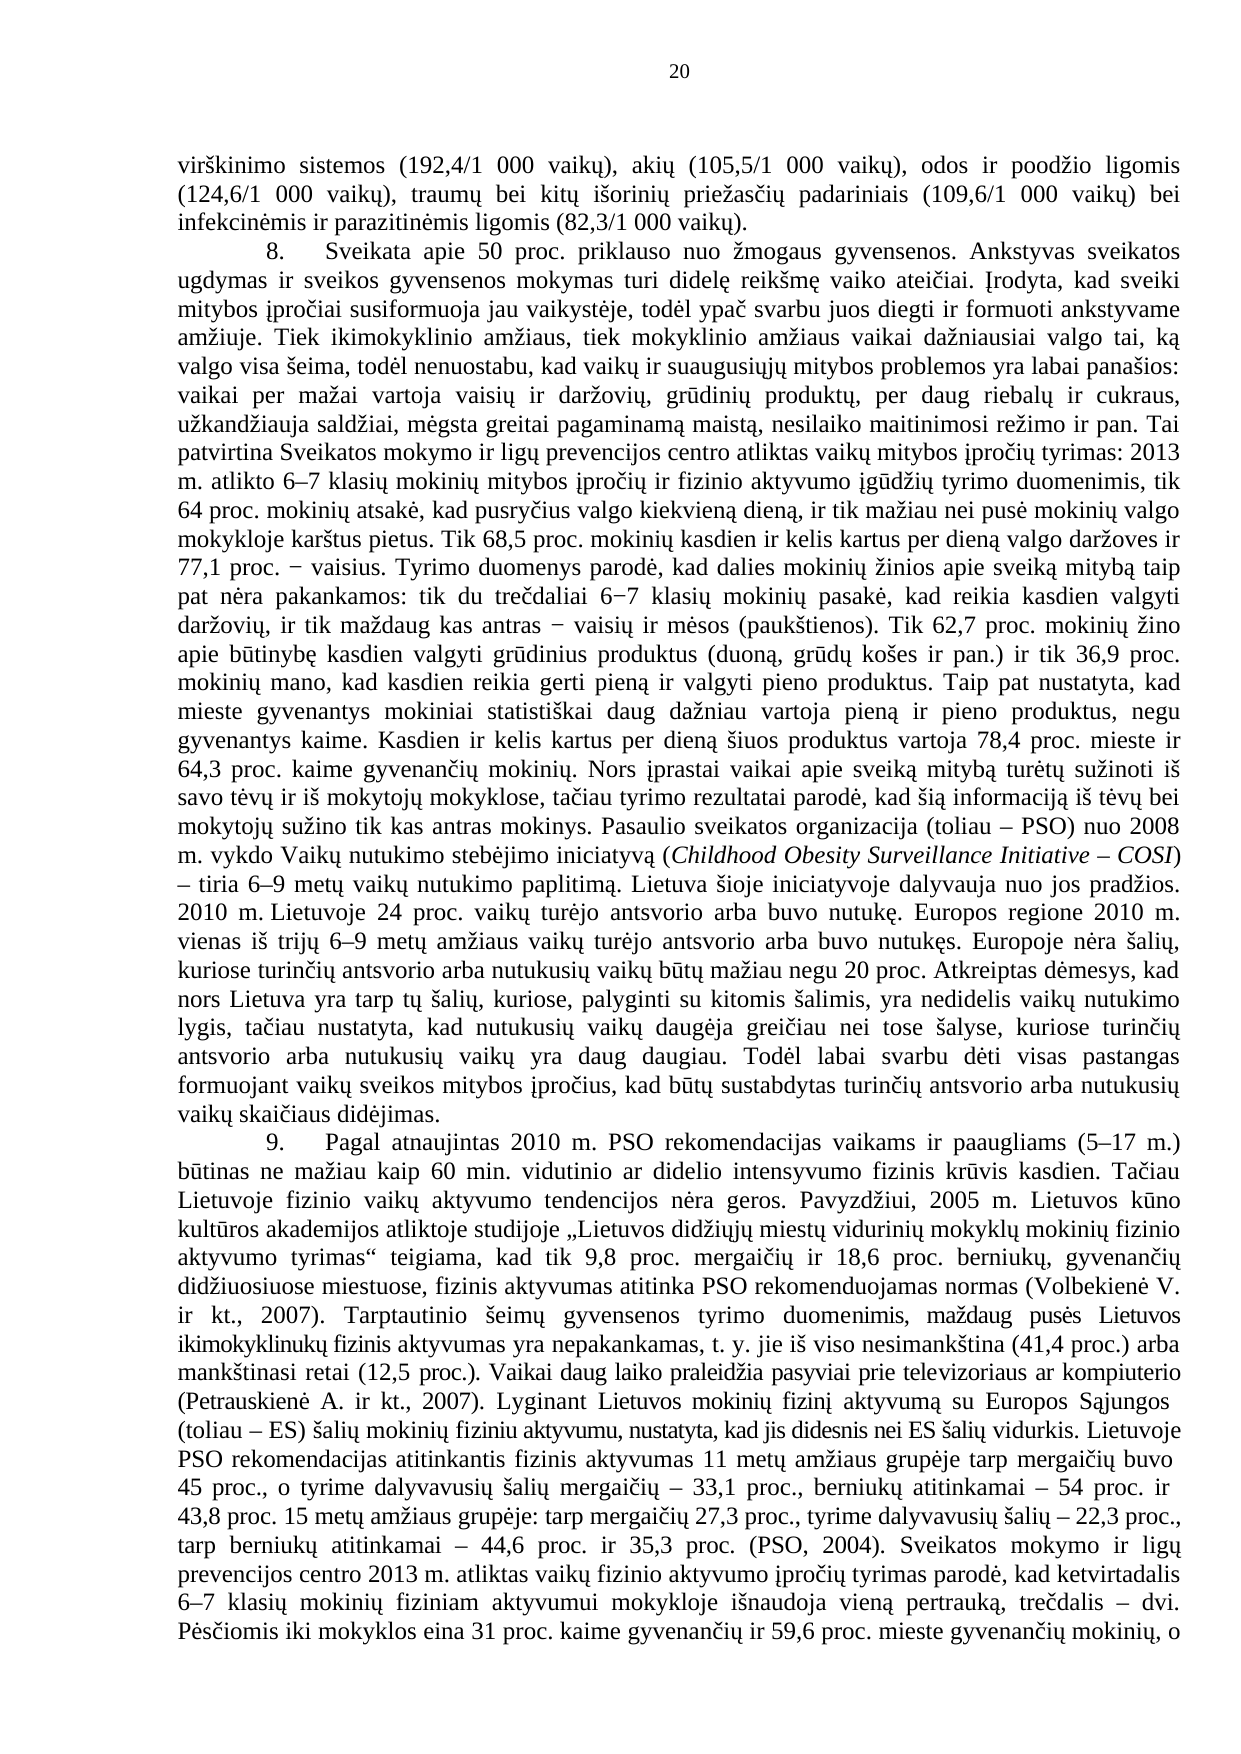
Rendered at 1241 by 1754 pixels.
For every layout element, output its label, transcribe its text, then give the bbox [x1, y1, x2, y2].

text 9. Pagal atnaujintas 2010 m. PSO rekomendacijas vaikams ir paaugliams (5–17 m.) būtinas ne mažiau kaip 60 min. vidutinio ar didelio intensyvumo fizinis krūvis kasdien. Tačiau Lietuvoje fizinio vaikų aktyvumo tendencijos nėra geros. Pavyzdžiui, 2005 m. Lietuvos kūno kultūros akademijos atliktoje studijoje „Lietuvos didžiųjų miestų vidurinių mokyklų mokinių fizinio aktyvumo tyrimas“ teigiama, kad tik 9,8 proc. mergaičių ir 18,6 proc. berniukų, gyvenančių didžiuosiuose miestuose, fizinis aktyvumas atitinka PSO rekomenduojamas normas (Volbekienė V. ir kt., 2007). Tarptautinio šeimų gyvensenos tyrimo duomenimis, maždaug pusės Lietuvos ikimokyklinukų fizinis aktyvumas yra nepakankamas, t. y. jie iš viso nesimankština (41,4 proc.) arba mankštinasi retai (12,5 proc.). Vaikai daug laiko praleidžia pasyviai prie televizoriaus ar kompiuterio (Petrauskienė A. ir kt., 2007). Lyginant Lietuvos mokinių fizinį aktyvumą su Europos Sąjungos (toliau – ES) šalių mokinių fiziniu aktyvumu, nustatyta, kad jis didesnis nei ES šalių vidurkis. Lietuvoje PSO rekomendacijas atitinkantis fizinis aktyvumas 11 metų amžiaus grupėje tarp mergaičių buvo 45 proc., o tyrime dalyvavusių šalių mergaičių – 33,1 proc., berniukų atitinkamai – 54 proc. ir 43,8 proc. 15 metų amžiaus grupėje: tarp mergaičių 27,3 proc., tyrime dalyvavusių šalių – 22,3 proc., tarp berniukų atitinkamai – 44,6 proc. ir 35,3 proc. (PSO, 2004). Sveikatos mokymo ir ligų prevencijos centro 2013 m. atliktas vaikų fizinio aktyvumo įpročių tyrimas parodė, kad ketvirtadalis 6–7 klasių mokinių fiziniam aktyvumui mokykloje išnaudoja vieną pertrauką, trečdalis – dvi. Pėsčiomis iki mokyklos eina 31 proc. kaime gyvenančių ir 59,6 proc. mieste gyvenančių mokinių, o [177, 1127, 1181, 1645]
text 8. Sveikata apie 50 proc. priklauso nuo žmogaus gyvensenos. Ankstyvas sveikatos ugdymas ir sveikos gyvensenos mokymas turi didelę reikšmę vaiko ateičiai. Įrodyta, kad sveiki mitybos įpročiai susiformuoja jau vaikystėje, todėl ypač svarbu juos diegti ir formuoti ankstyvame amžiuje. Tiek ikimokyklinio amžiaus, tiek mokyklinio amžiaus vaikai dažniausiai valgo tai, ką valgo visa šeima, todėl nenuostabu, kad vaikų ir suaugusiųjų mitybos problemos yra labai panašios: vaikai per mažai vartoja vaisių ir daržovių, grūdinių produktų, per daug riebalų ir cukraus, užkandžiauja saldžiai, mėgsta greitai pagaminamą maistą, nesilaiko maitinimosi režimo ir pan. Tai patvirtina Sveikatos mokymo ir ligų prevencijos centro atliktas vaikų mitybos įpročių tyrimas: 2013 m. atlikto 6–7 klasių mokinių mitybos įpročių ir fizinio aktyvumo įgūdžių tyrimo duomenimis, tik 64 proc. mokinių atsakė, kad pusryčius valgo kiekvieną dieną, ir tik mažiau nei pusė mokinių valgo mokykloje karštus pietus. Tik 68,5 proc. mokinių kasdien ir kelis kartus per dieną valgo daržoves ir 77,1 proc. − vaisius. Tyrimo duomenys parodė, kad dalies mokinių žinios apie sveiką mitybą taip pat nėra pakankamos: tik du trečdaliai 6−7 klasių mokinių pasakė, kad reikia kasdien valgyti daržovių, ir tik maždaug kas antras − vaisių ir mėsos (paukštienos). Tik 62,7 proc. mokinių žino apie būtinybę kasdien valgyti grūdinius produktus (duoną, grūdų košes ir pan.) ir tik 36,9 proc. mokinių mano, kad kasdien reikia gerti pieną ir valgyti pieno produktus. Taip pat nustatyta, kad mieste gyvenantys mokiniai statistiškai daug dažniau vartoja pieną ir pieno produktus, negu gyvenantys kaime. Kasdien ir kelis kartus per dieną šiuos produktus vartoja 78,4 proc. mieste ir 64,3 proc. kaime gyvenančių mokinių. Nors įprastai vaikai apie sveiką mitybą turėtų sužinoti iš savo tėvų ir iš mokytojų mokyklose, tačiau tyrimo rezultatai parodė, kad šią informaciją iš tėvų bei mokytojų sužino tik kas antras mokinys. Pasaulio sveikatos organizacija (toliau – PSO) nuo 2008 m. vykdo Vaikų nutukimo stebėjimo iniciatyvą (Childhood Obesity Surveillance Initiative – COSI) – tiria 6–9 metų vaikų nutukimo paplitimą. Lietuva šioje iniciatyvoje dalyvauja nuo jos pradžios. 2010 m. Lietuvoje 24 proc. vaikų turėjo antsvorio arba buvo nutukę. Europos regione 2010 m. vienas iš trijų 6–9 metų amžiaus vaikų turėjo antsvorio arba buvo nutukęs. Europoje nėra šalių, kuriose turinčių antsvorio arba nutukusių vaikų būtų mažiau negu 20 proc. Atkreiptas dėmesys, kad nors Lietuva yra tarp tų šalių, kuriose, palyginti su kitomis šalimis, yra nedidelis vaikų nutukimo lygis, tačiau nustatyta, kad nutukusių vaikų daugėja greičiau nei tose šalyse, kuriose turinčių antsvorio arba nutukusių vaikų yra daug daugiau. Todėl labai svarbu dėti visas pastangas formuojant vaikų sveikos mitybos įpročius, kad būtų sustabdytas turinčių antsvorio arba nutukusių vaikų skaičiaus didėjimas. [177, 236, 1181, 1127]
text virškinimo sistemos (192,4/1 000 vaikų), akių (105,5/1 000 vaikų), odos ir poodžio ligomis (124,6/1 000 vaikų), traumų bei kitų išorinių priežasčių padariniais (109,6/1 000 vaikų) bei infekcinėmis ir parazitinėmis ligomis (82,3/1 000 vaikų). [177, 150, 1181, 236]
